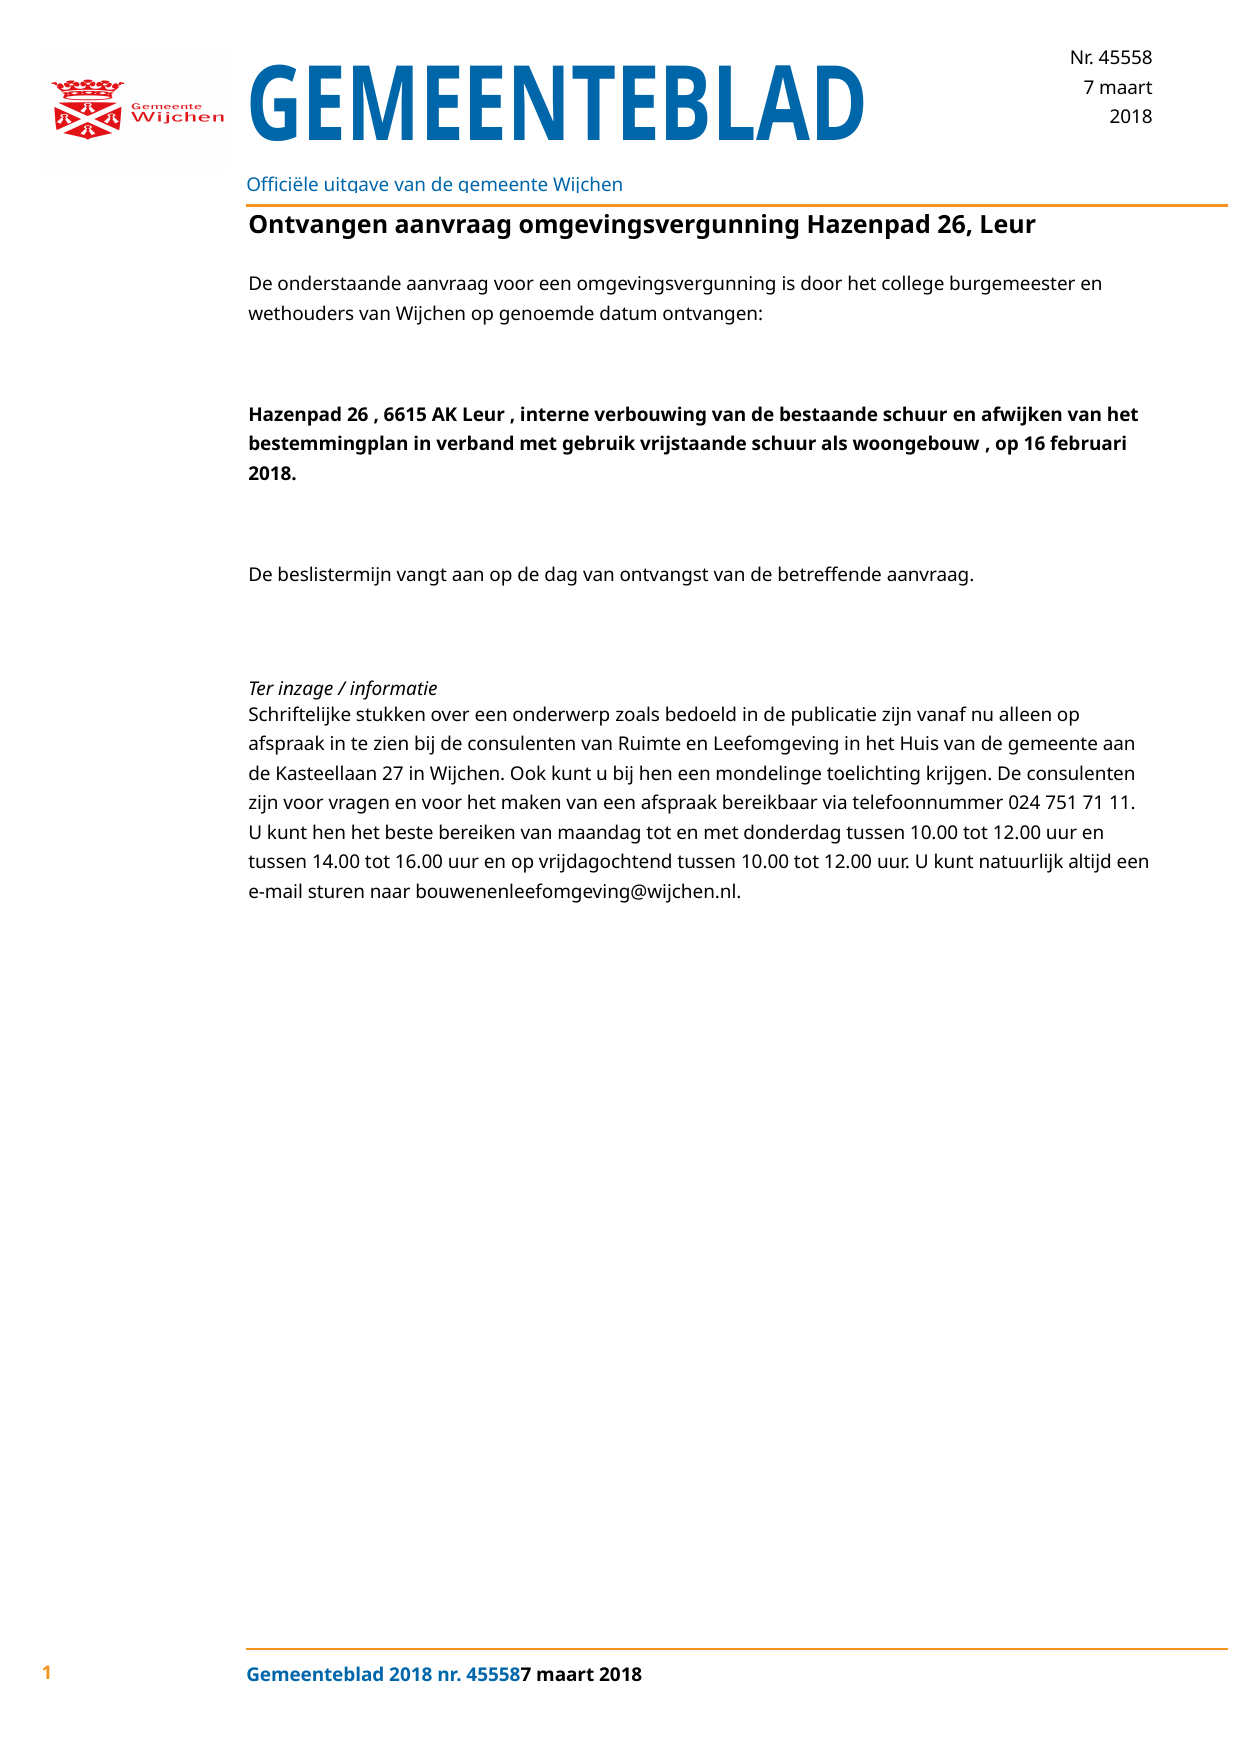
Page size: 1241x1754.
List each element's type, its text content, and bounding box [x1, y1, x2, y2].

text Ontvangen aanvraag omgevingsvergunning Hazenpad 26, Leur [248, 207, 1152, 241]
text De beslistermijn vangt aan op de dag van ontvangst van de betreffende aanvraag. [248, 561, 1152, 586]
text Ter inzage / informatie [248, 675, 1152, 701]
text De onderstaande aanvraag voor een omgevingsvergunning is door het college burgemeester en wethouders van Wijchen op genoemde datum ontvangen: [248, 270, 1152, 326]
picture [41, 47, 231, 172]
text Hazenpad 26 , 6615 AK Leur , interne verbouwing van de bestaande schuur en afwijken van het bestemmingplan in verband met gebruik vrijstaande schuur als woongebouw , op 16 februari 2018. [248, 401, 1152, 486]
text Schriftelijke stukken over een onderwerp zoals bedoeld in de publicatie zijn vanaf nu alleen op afspraak in te zien bij de consulenten van Ruimte en Leefomgeving in het Huis van de gemeente aan de Kasteellaan 27 in Wijchen. Ook kunt u bij hen een mondelinge toelichting krijgen. De consulenten zijn voor vragen en voor het maken van een afspraak bereikbaar via telefoonnummer 024 751 71 11. U kunt hen het beste bereiken van maandag tot en met donderdag tussen 10.00 tot 12.00 uur en tussen 14.00 tot 16.00 uur en op vrijdagochtend tussen 10.00 tot 12.00 uur. U kunt natuurlijk altijd een e-mail sturen naar bouwenenleefomgeving@wijchen.nl. [248, 701, 1152, 904]
